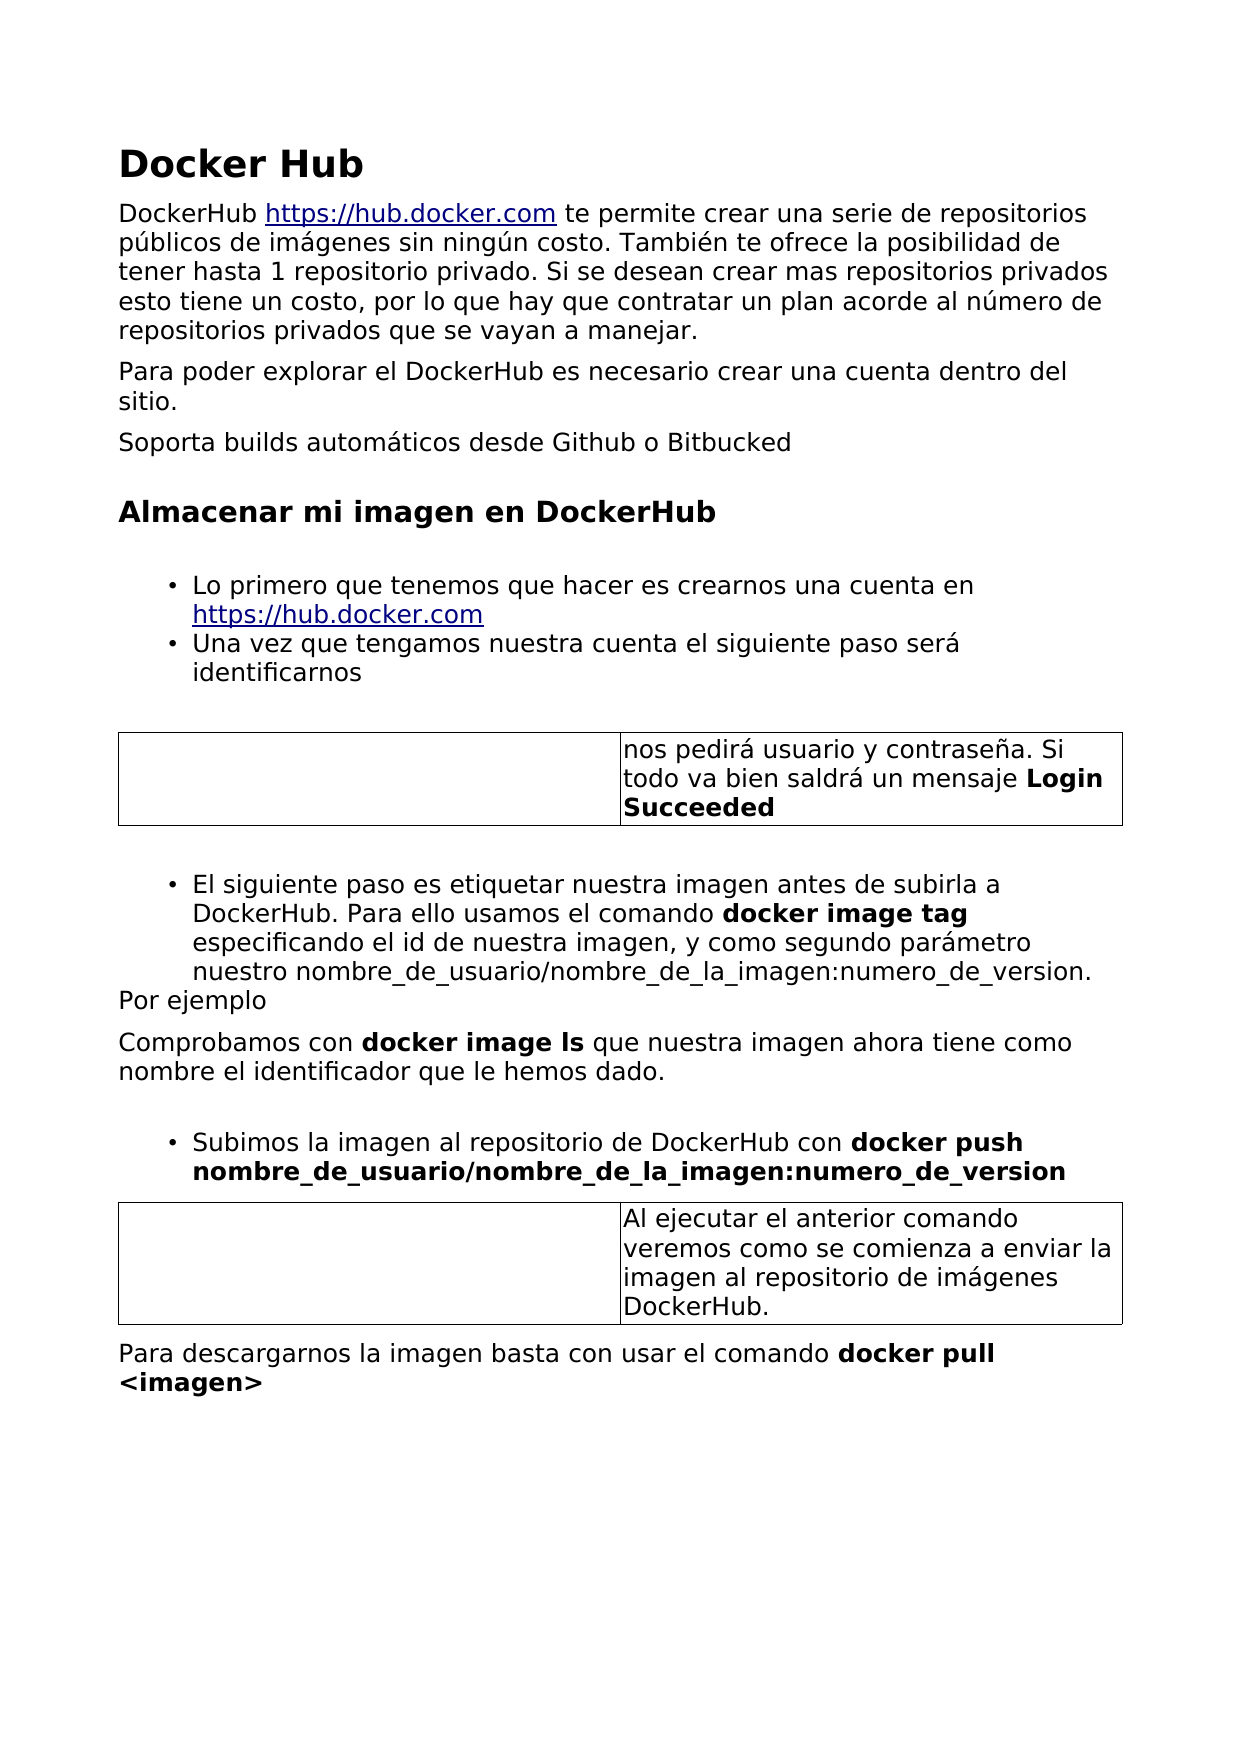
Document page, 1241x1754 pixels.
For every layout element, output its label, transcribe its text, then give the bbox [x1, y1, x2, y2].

list Lo primero que tenemos que hacer es crearnos una cuenta en https://hub.docker.com [177, 571, 1122, 629]
text Comprobamos con docker image ls que nuestra imagen ahora tiene como nombre el identificador que le hemos dado. [118, 1028, 1122, 1086]
table_header nos pedirá usuario y contraseña. Si todo va bien saldrá un mensaje Login Succeeded [621, 733, 1122, 825]
list Una vez que tengamos nuestra cuenta el siguiente paso será identificarnos [177, 629, 1122, 688]
table_header [119, 733, 620, 825]
text DockerHub https://hub.docker.com te permite crear una serie de repositorios públicos de imágenes sin ningún costo. También te ofrece la posibilidad de tener hasta 1 repositorio privado. Si se desean crear mas repositorios privados esto tiene un costo, por lo que hay que contratar un plan acorde al número de repositorios privados que se vayan a manejar. [118, 199, 1122, 345]
table_header [119, 1203, 620, 1324]
text Para poder explorar el DockerHub es necesario crear una cuenta dentro del sitio. [118, 358, 1122, 416]
text Por ejemplo [118, 986, 1122, 1016]
table_header Al ejecutar el anterior comando veremos como se comienza a enviar la imagen al repositorio de imágenes DockerHub. [621, 1203, 1122, 1324]
subtitle Almacenar mi imagen en DockerHub [118, 495, 1122, 529]
list El siguiente paso es etiquetar nuestra imagen antes de subirla a DockerHub. Para ello usamos el comando docker image tag especificando el id de nuestra imagen, y como segundo parámetro nuestro nombre_de_usuario/nombre_de_la_imagen:numero_de_version. [177, 870, 1122, 986]
text Soporta builds automáticos desde Github o Bitbucked [118, 428, 1122, 458]
list Subimos la imagen al repositorio de DockerHub con docker push nombre_de_usuario/nombre_de_la_imagen:numero_de_version [177, 1128, 1122, 1187]
subtitle Docker Hub [118, 143, 1122, 187]
text Para descargarnos la imagen basta con usar el comando docker pull <imagen> [118, 1339, 1122, 1397]
